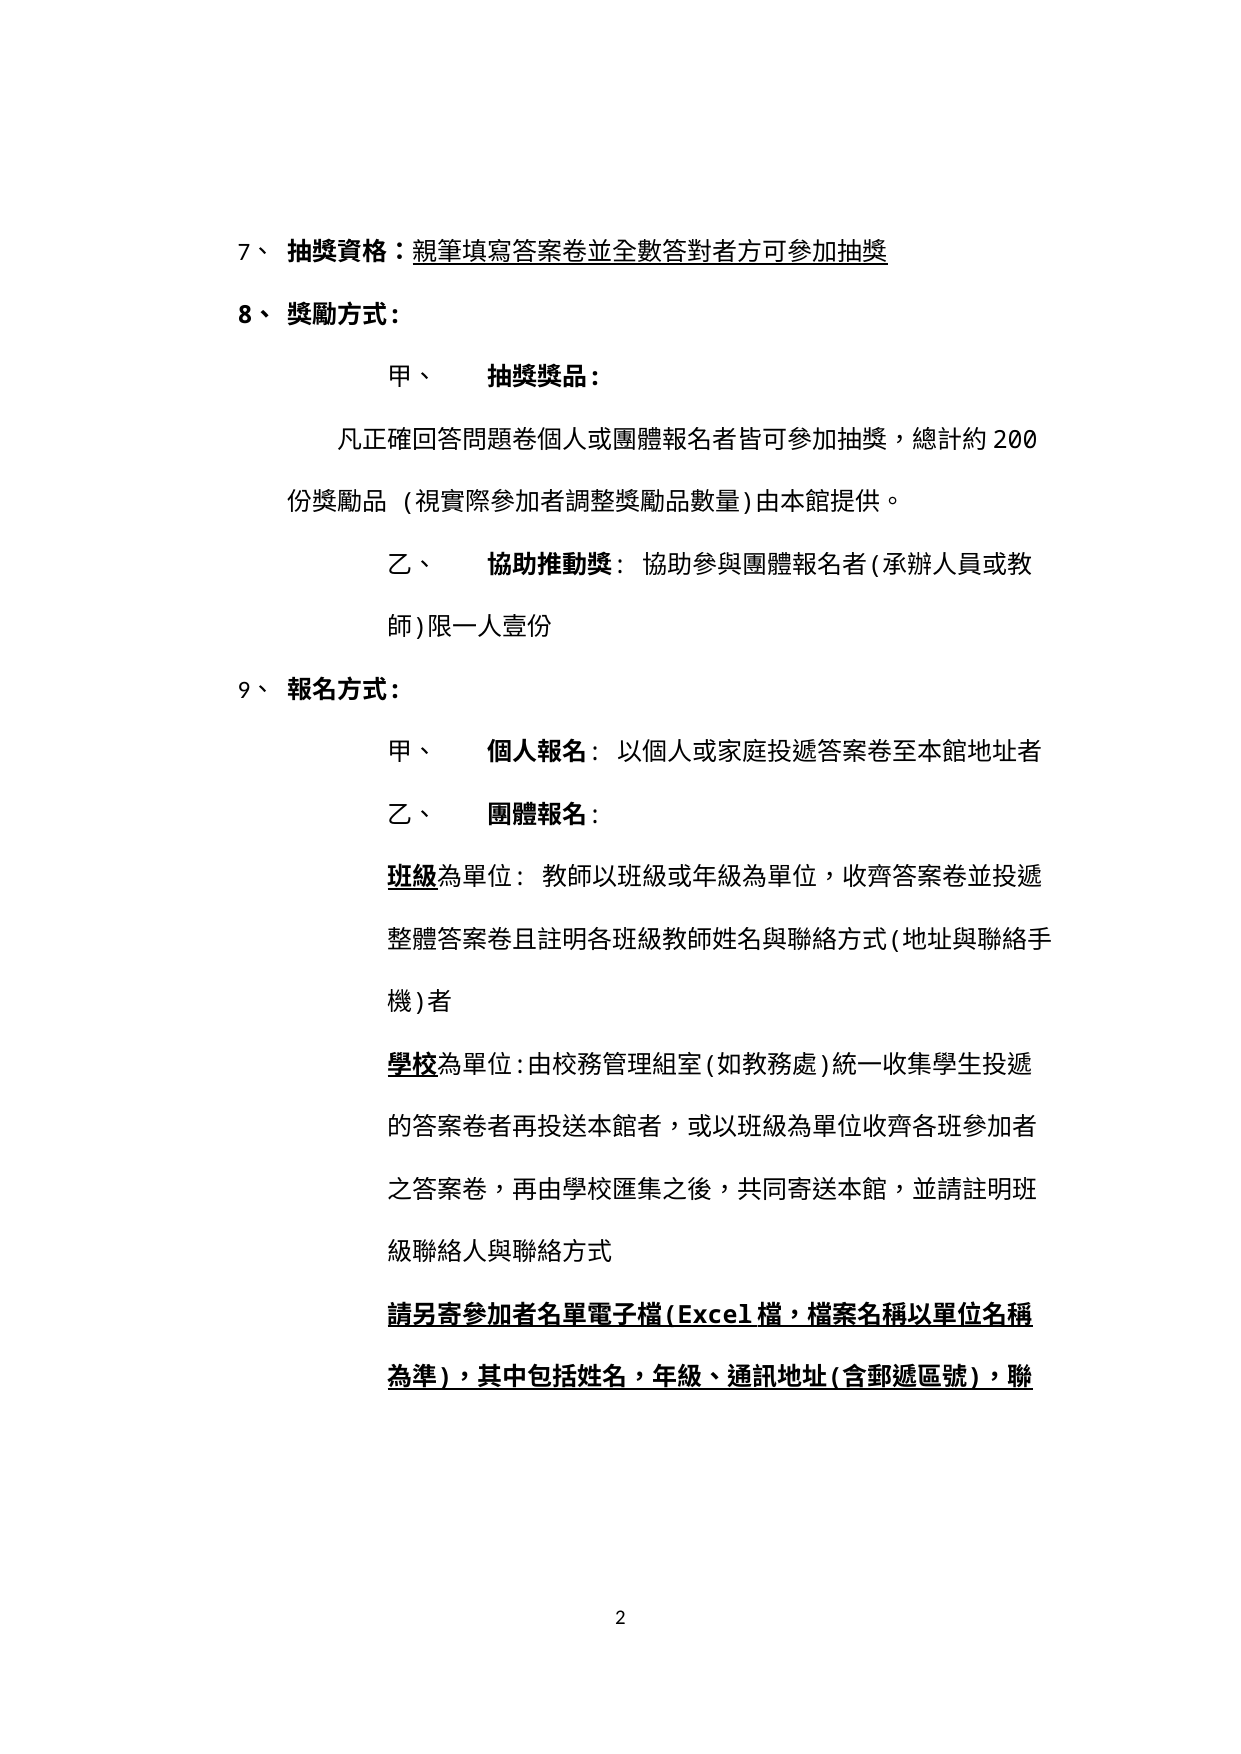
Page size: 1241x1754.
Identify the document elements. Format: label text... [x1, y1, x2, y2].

list 團體報名: [387, 771, 1053, 833]
list 協助推動獎: 協助參與團體報名者(承辦人員或教師)限一人壹份 [387, 521, 1053, 646]
list 個人報名: 以個人或家庭投遞答案卷至本館地址者 [387, 708, 1053, 771]
list 報名方式: [237, 646, 1053, 708]
text 請另寄參加者名單電子檔(Excel檔，檔案名稱以單位名稱為準)，其中包括姓名，年級、通訊地址(含郵遞區號)，聯 [387, 1271, 1053, 1396]
list 獎勵方式: [237, 271, 1053, 333]
list 抽獎資格：親筆填寫答案卷並全數答對者方可參加抽獎 [237, 208, 1053, 271]
text 班級為單位: 教師以班級或年級為單位，收齊答案卷並投遞整體答案卷且註明各班級教師姓名與聯絡方式(地址與聯絡手機)者 [387, 833, 1053, 1021]
text 凡正確回答問題卷個人或團體報名者皆可參加抽獎，總計約200份獎勵品 (視實際參加者調整獎勵品數量)由本館提供。 [287, 396, 1053, 521]
list 抽獎獎品: [387, 333, 1053, 396]
text 學校為單位:由校務管理組室(如教務處)統一收集學生投遞的答案卷者再投送本館者，或以班級為單位收齊各班參加者之答案卷，再由學校匯集之後，共同寄送本館，並請註明班級聯絡人與聯絡方式 [387, 1021, 1053, 1271]
